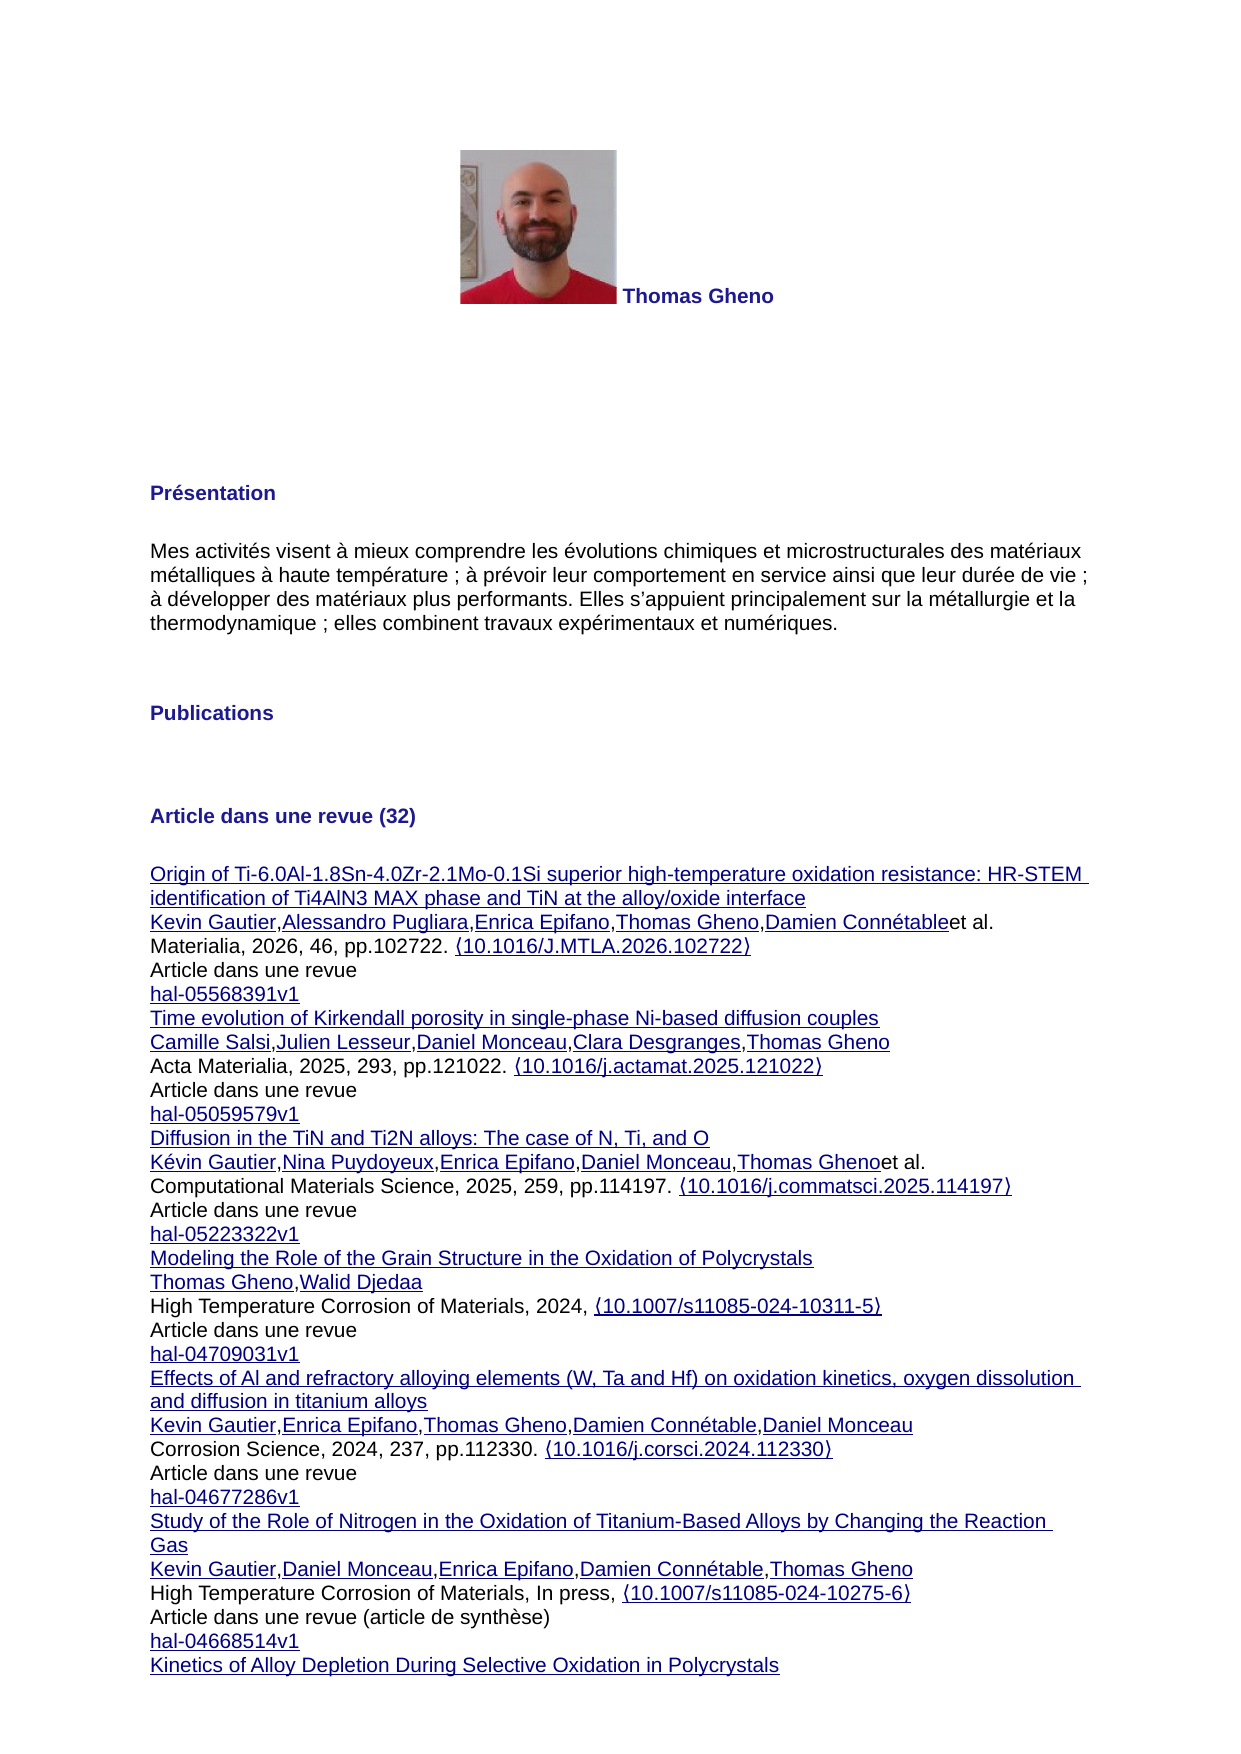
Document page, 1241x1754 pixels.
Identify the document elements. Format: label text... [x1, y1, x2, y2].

subtitle Publications [150, 701, 1090, 725]
table_cell Modeling the Role of the Grain Structure in the Oxidation of Polycrystals Thomas Gheno,Walid Djedaa High Temperature Corrosion of Materials, 2024, ⟨10.1007/s11085-024-10311-5⟩ Article dans une revue hal-04709031v1 [150, 1246, 1090, 1365]
picture [460, 150, 617, 304]
table_cell Kinetics of Alloy Depletion During Selective Oxidation in Polycrystals [150, 1653, 1090, 1677]
text Mes activités visent à mieux comprendre les évolutions chimiques et microstructurales des matériaux métalliques à haute température ; à prévoir leur comportement en service ainsi que leur durée de vie ; à développer des matériaux plus performants. Elles s’appuient principalement sur la métallurgie et la thermodynamique ; elles combinent travaux expérimentaux et numériques. [150, 539, 1090, 635]
table_cell Effects of Al and refractory alloying elements (W, Ta and Hf) on oxidation kinetics, oxygen dissolution and diffusion in titanium alloys Kevin Gautier,Enrica Epifano,Thomas Gheno,Damien Connétable,Daniel Monceau Corrosion Science, 2024, 237, pp.112330. ⟨10.1016/j.corsci.2024.112330⟩ Article dans une revue hal-04677286v1 [150, 1365, 1090, 1509]
subtitle Présentation [150, 481, 1090, 505]
table_cell Diffusion in the TiN and Ti2N alloys: The case of N, Ti, and O Kévin Gautier,Nina Puydoyeux,Enrica Epifano,Daniel Monceau,Thomas Ghenoet al. Computational Materials Science, 2025, 259, pp.114197. ⟨10.1016/j.commatsci.2025.114197⟩ Article dans une revue hal-05223322v1 [150, 1126, 1090, 1246]
table_cell Study of the Role of Nitrogen in the Oxidation of Titanium-Based Alloys by Changing the Reaction Gas Kevin Gautier,Daniel Monceau,Enrica Epifano,Damien Connétable,Thomas Gheno High Temperature Corrosion of Materials, In press, ⟨10.1007/s11085-024-10275-6⟩ Article dans une revue (article de synthèse) hal-04668514v1 [150, 1509, 1090, 1653]
subtitle Article dans une revue (32) [150, 804, 1090, 828]
table_header Origin of Ti-6.0Al-1.8Sn-4.0Zr-2.1Mo-0.1Si superior high-temperature oxidation resistance: HR-STEM identification of Ti4AlN3 MAX phase and TiN at the alloy/oxide interface Kevin Gautier,Alessandro Pugliara,Enrica Epifano,Thomas Gheno,Damien Connétableet al. Materialia, 2026, 46, pp.102722. ⟨10.1016/J.MTLA.2026.102722⟩ Article dans une revue hal-05568391v1 [150, 862, 1090, 1006]
subtitle Thomas Gheno [150, 150, 1090, 308]
table_cell Time evolution of Kirkendall porosity in single-phase Ni-based diffusion couples Camille Salsi,Julien Lesseur,Daniel Monceau,Clara Desgranges,Thomas Gheno Acta Materialia, 2025, 293, pp.121022. ⟨10.1016/j.actamat.2025.121022⟩ Article dans une revue hal-05059579v1 [150, 1006, 1090, 1126]
